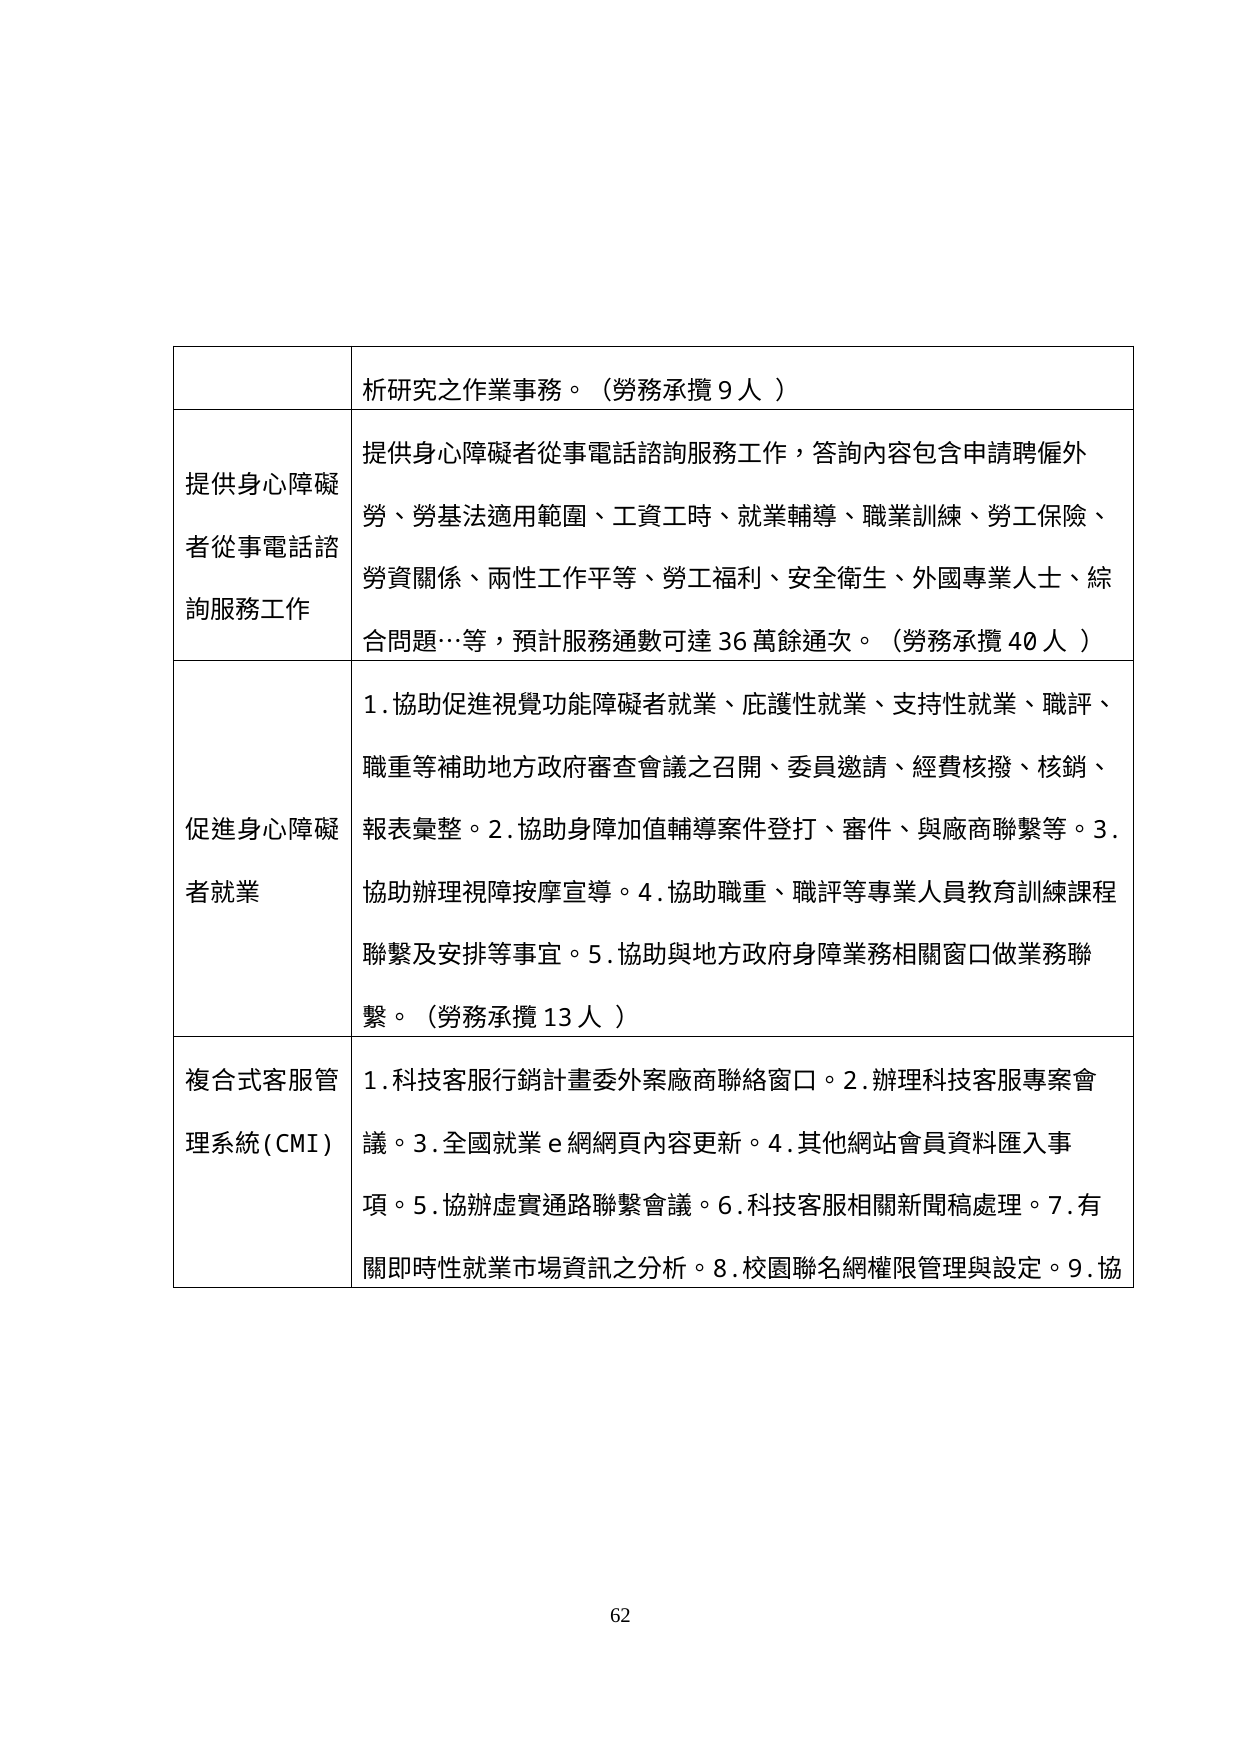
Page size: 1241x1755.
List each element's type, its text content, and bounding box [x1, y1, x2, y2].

table_cell [174, 347, 351, 409]
table_cell 1.科技客服行銷計畫委外案廠商聯絡窗口。2.辦理科技客服專案會議。3.全國就業e網網頁內容更新。4.其他網站會員資料匯入事項。5.協辦虛實通路聯繫會議。6.科技客服相關新聞稿處理。7.有關即時性就業市場資訊之分析。8.校園聯名網權限管理與設定。9.協 [352, 1037, 1133, 1287]
table_cell 複合式客服管理系統(CMI) [174, 1037, 351, 1287]
table_cell 1.協助促進視覺功能障礙者就業、庇護性就業、支持性就業、職評、職重等補助地方政府審查會議之召開、委員邀請、經費核撥、核銷、報表彙整。2.協助身障加值輔導案件登打、審件、與廠商聯繫等。3.協助辦理視障按摩宣導。4.協助職重、職評等專業人員教育訓練課程聯繫及安排等事宜。5.協助與地方政府身障業務相關窗口做業務聯繫。（勞務承攬13人 ） [352, 661, 1133, 1036]
table_cell 提供身心障礙者從事電話諮詢服務工作 [174, 410, 351, 660]
table_cell 析研究之作業事務。（勞務承攬9人 ） [352, 347, 1133, 409]
table_cell 促進身心障礙者就業 [174, 661, 351, 1036]
table_cell 提供身心障礙者從事電話諮詢服務工作，答詢內容包含申請聘僱外勞、勞基法適用範圍、工資工時、就業輔導、職業訓練、勞工保險、勞資關係、兩性工作平等、勞工福利、安全衛生、外國專業人士、綜合問題…等，預計服務通數可達36萬餘通次。（勞務承攬40人 ） [352, 410, 1133, 660]
